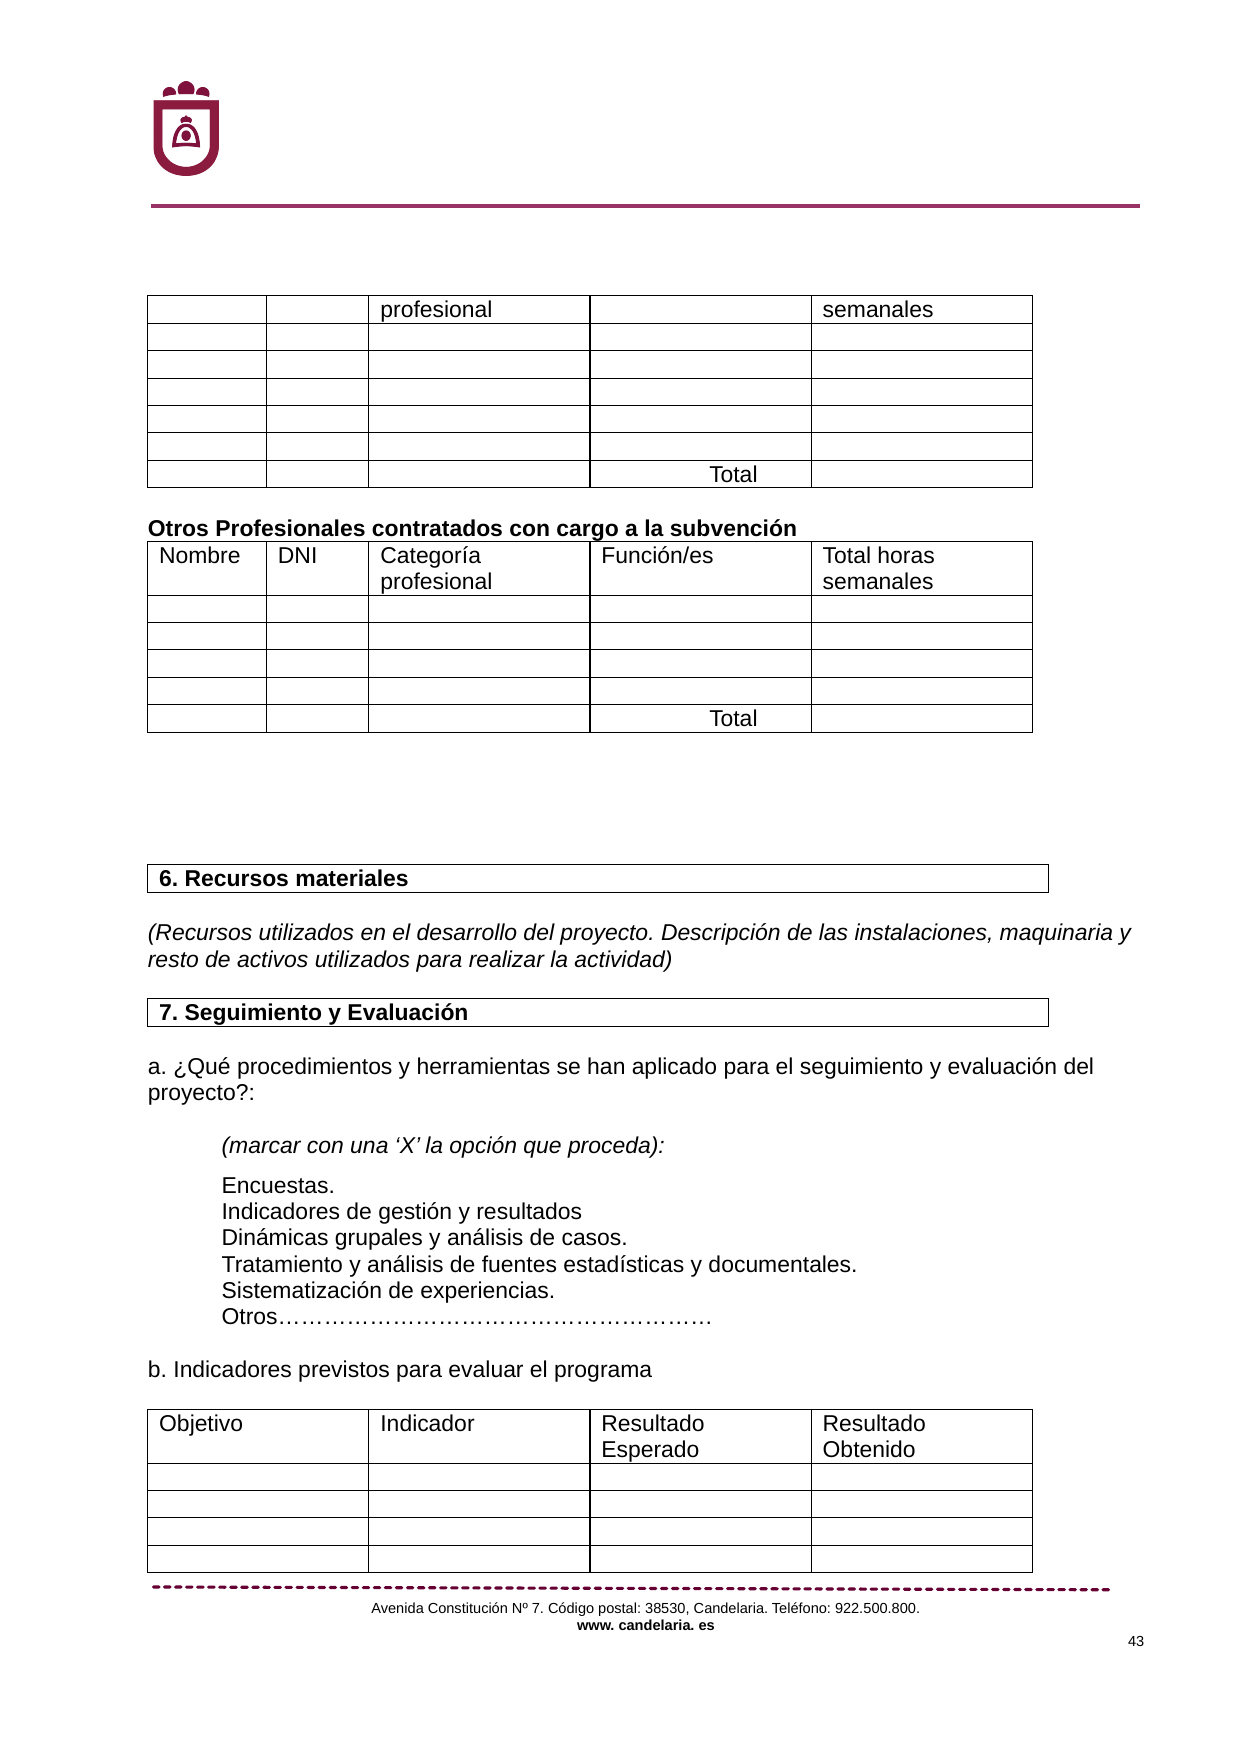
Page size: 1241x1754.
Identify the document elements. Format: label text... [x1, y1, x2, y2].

table_cell [369, 705, 589, 732]
table_cell [812, 379, 1032, 405]
table_cell [591, 1464, 811, 1490]
table_cell [591, 324, 811, 350]
text Sistematización de experiencias. [148, 1277, 1144, 1303]
table_cell [812, 705, 1032, 732]
table_cell [148, 351, 266, 377]
table_header semanales [812, 296, 1032, 323]
table_cell [267, 351, 368, 377]
table_cell [591, 1491, 811, 1517]
table_cell [812, 1546, 1032, 1572]
table_cell [369, 650, 589, 677]
table_cell [148, 379, 266, 405]
table_header Total horas semanales [812, 542, 1032, 594]
table_cell [267, 379, 368, 405]
text Dinámicas grupales y análisis de casos. [148, 1224, 1144, 1251]
table_cell [267, 596, 368, 622]
table_cell [591, 596, 811, 622]
table_cell [148, 596, 266, 622]
table_cell [369, 596, 589, 622]
table_cell [812, 1491, 1032, 1517]
table_header Resultado Esperado [591, 1410, 811, 1462]
text Tratamiento y análisis de fuentes estadísticas y documentales. [148, 1251, 1144, 1277]
text (marcar con una ‘X’ la opción que proceda): [221, 1132, 1144, 1158]
table_header Categoría profesional [369, 542, 589, 594]
table_cell [148, 461, 266, 487]
table_cell [369, 351, 589, 377]
table_cell [267, 324, 368, 350]
table_cell [812, 623, 1032, 649]
table_cell [267, 705, 368, 732]
table_cell [148, 1491, 368, 1517]
table_cell [148, 1518, 368, 1545]
table_cell [148, 705, 266, 732]
table_cell [148, 650, 266, 677]
table_cell [591, 379, 811, 405]
table_cell [267, 623, 368, 649]
table_cell [369, 461, 589, 487]
table_cell [369, 1464, 589, 1490]
table_cell [812, 461, 1032, 487]
table_cell [369, 1518, 589, 1545]
table_cell [369, 678, 589, 704]
table_header [591, 296, 811, 323]
text Indicadores de gestión y resultados [148, 1198, 1144, 1224]
table_cell [812, 324, 1032, 350]
table_header DNI [267, 542, 368, 594]
table_cell [369, 379, 589, 405]
table_cell [369, 406, 589, 432]
table_cell Total [591, 461, 811, 487]
table_cell [267, 461, 368, 487]
table_cell [267, 433, 368, 460]
table_cell [812, 406, 1032, 432]
table_cell [812, 678, 1032, 704]
table_cell [267, 678, 368, 704]
table_cell Total [591, 705, 811, 732]
table_cell [591, 351, 811, 377]
table_header Indicador [369, 1410, 589, 1462]
table_cell [369, 324, 589, 350]
table_cell [812, 1464, 1032, 1490]
table_cell [148, 1546, 368, 1572]
text a. ¿Qué procedimientos y herramientas se han aplicado para el seguimiento y evaluación del proyecto?: [148, 1053, 1144, 1106]
table_header Función/es [591, 542, 811, 594]
table_header Nombre [148, 542, 266, 594]
table_cell [369, 1491, 589, 1517]
table_cell [591, 678, 811, 704]
text (Recursos utilizados en el desarrollo del proyecto. Descripción de las instalaciones, maquinaria y resto de activos utilizados para realizar la actividad) [148, 919, 1134, 972]
text Otros………………………………………………… [148, 1303, 1144, 1330]
table_cell [812, 650, 1032, 677]
table_cell [369, 1546, 589, 1572]
table_cell [812, 596, 1032, 622]
table_header profesional [369, 296, 589, 323]
table_cell [812, 351, 1032, 377]
table_header Resultado Obtenido [812, 1410, 1032, 1462]
text Otros Profesionales contratados con cargo a la subvención [148, 514, 1144, 541]
table_cell [591, 433, 811, 460]
text b. Indicadores previstos para evaluar el programa [148, 1356, 1144, 1382]
table_header Objetivo [148, 1410, 368, 1462]
table_cell [591, 650, 811, 677]
text Encuestas. [148, 1172, 1144, 1198]
table_cell [148, 324, 266, 350]
table_cell [267, 650, 368, 677]
table_header 6. Recursos materiales [148, 865, 1048, 892]
table_cell [148, 678, 266, 704]
table_cell [148, 1464, 368, 1490]
table_cell [591, 1546, 811, 1572]
table_cell [267, 406, 368, 432]
table_cell [148, 406, 266, 432]
table_cell [148, 623, 266, 649]
table_cell [369, 433, 589, 460]
table_header [267, 296, 368, 323]
table_header 7. Seguimiento y Evaluación [148, 999, 1048, 1026]
table_cell [148, 433, 266, 460]
table_cell [591, 623, 811, 649]
table_header [148, 296, 266, 323]
table_cell [369, 623, 589, 649]
table_cell [591, 1518, 811, 1545]
table_cell [812, 1518, 1032, 1545]
table_cell [812, 433, 1032, 460]
table_cell [591, 406, 811, 432]
